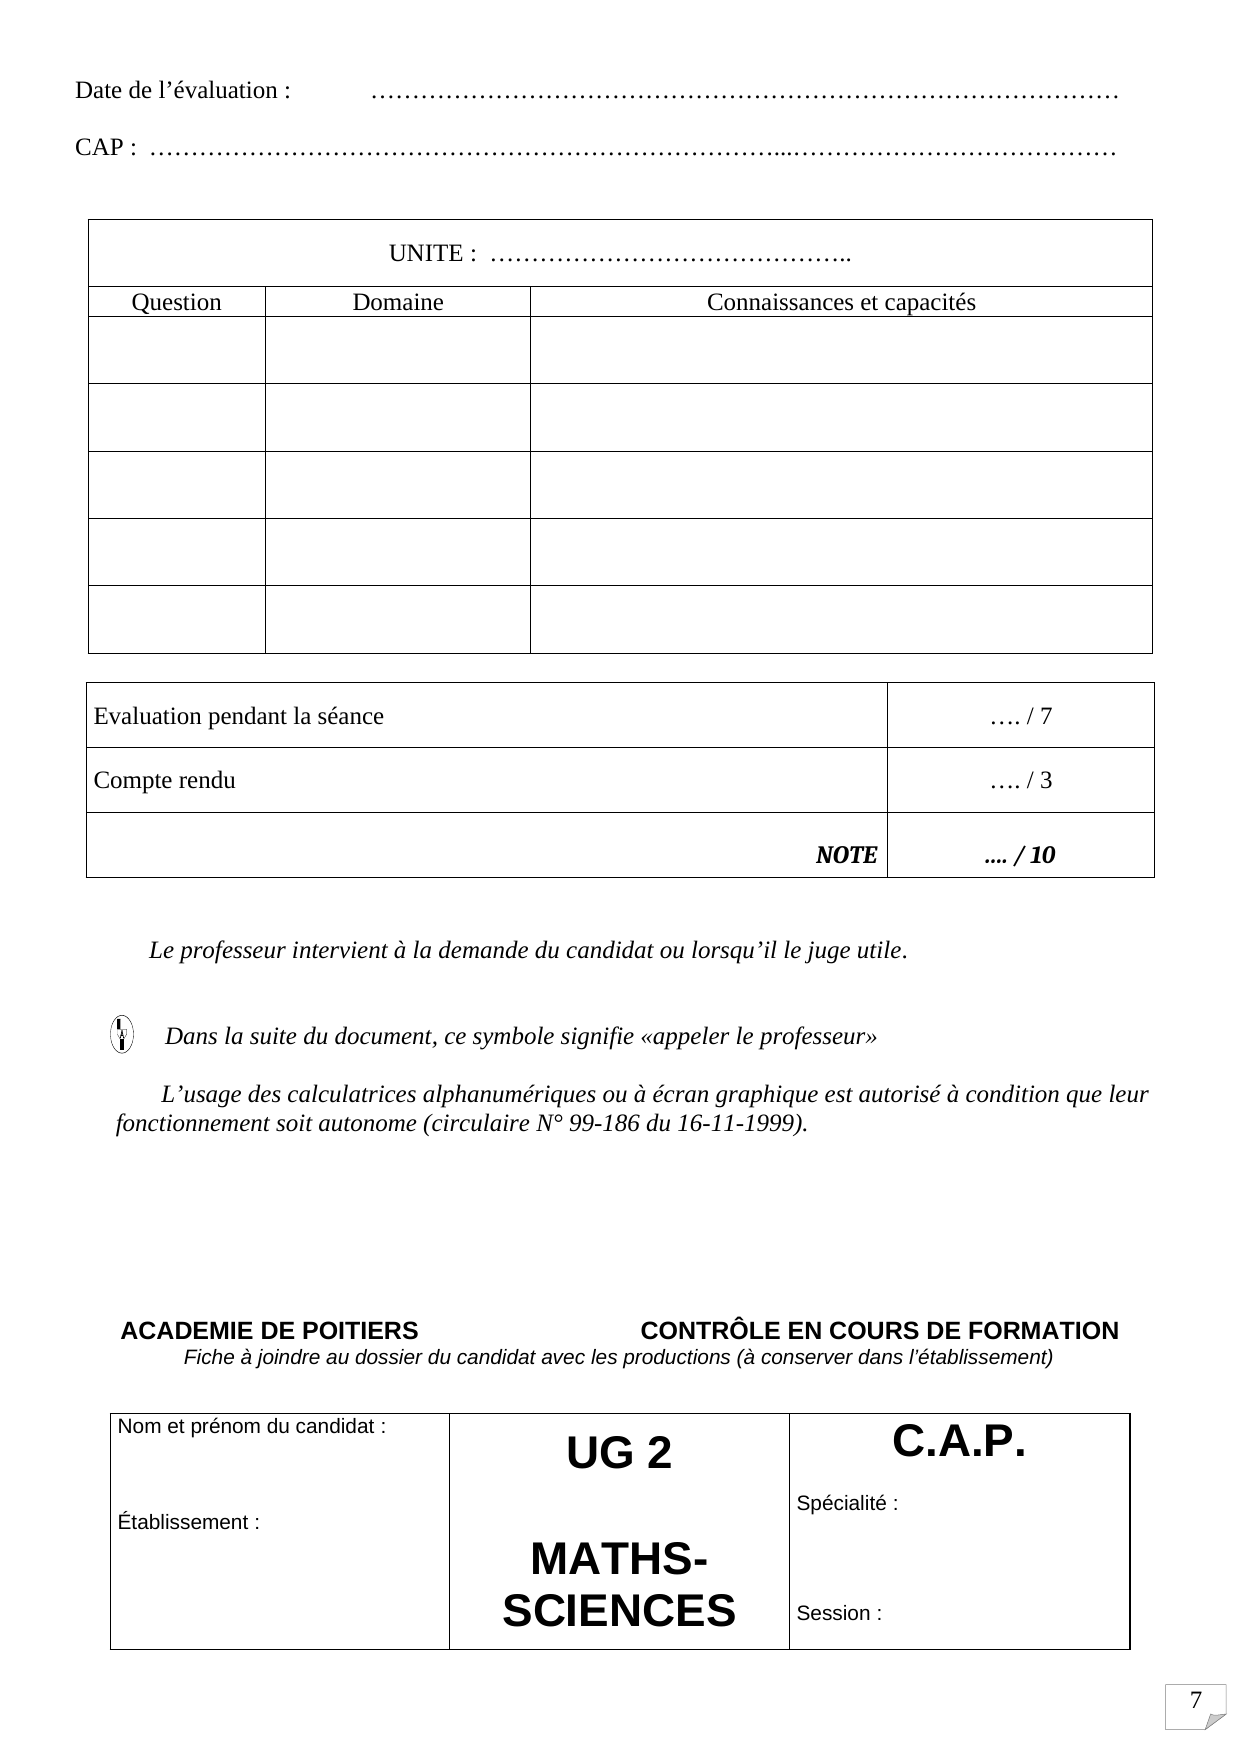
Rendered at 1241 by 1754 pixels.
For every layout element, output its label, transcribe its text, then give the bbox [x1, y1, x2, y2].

table_header UG 2 MATHS- SCIENCES [450, 1414, 789, 1649]
table_cell [89, 384, 265, 451]
table_header …. / 7 [888, 683, 1154, 747]
text Fiche à joindre au dossier du candidat avec les productions (à conserver dans l’établissement) [75, 1345, 1165, 1369]
table_cell [531, 384, 1152, 451]
table_cell …. / 10 [888, 813, 1154, 877]
table_cell [89, 586, 265, 652]
text ACADEMIE DE POITIERS CONTRÔLE EN COURS DE FORMATION [75, 1316, 1165, 1345]
text Date de l’évaluation : ……………………………………………………………………………… [75, 75, 1165, 104]
table_cell [531, 586, 1152, 652]
table_cell [89, 452, 265, 518]
text L’usage des calculatrices alphanumériques ou à écran graphique est autorisé à condition que leur fonctionnement soit autonome (circulaire N° 99-186 du 16-11-1999). [116, 1079, 1165, 1136]
table_cell [266, 384, 530, 451]
table_cell …. / 3 [888, 748, 1154, 812]
table_cell [266, 452, 530, 518]
table_cell Question [89, 287, 265, 316]
table_header Nom et prénom du candidat : Établissement : [111, 1414, 449, 1649]
table_cell Connaissances et capacités [531, 287, 1152, 316]
table_cell [266, 519, 530, 585]
text CAP : …………………………………………………………………...………………………………… [75, 132, 1165, 161]
table_cell Compte rendu [87, 748, 887, 812]
table_header UNITE : …………………………………….. [89, 220, 1152, 286]
table_cell NOTE [87, 813, 887, 877]
table_cell [89, 317, 265, 383]
table_cell [266, 586, 530, 652]
table_cell [89, 519, 265, 585]
table_header C.A.P. Spécialité : Session : [790, 1414, 1129, 1649]
table_cell [531, 452, 1152, 518]
table_cell [531, 519, 1152, 585]
table_header Evaluation pendant la séance [87, 683, 887, 747]
table_cell Domaine [266, 287, 530, 316]
table_cell [531, 317, 1152, 383]
text Dans la suite du document, ce symbole signifie «appeler le professeur» [150, 1021, 1165, 1050]
text Le professeur intervient à la demande du candidat ou lorsqu’il le juge utile. [75, 935, 1165, 964]
table_cell [266, 317, 530, 383]
